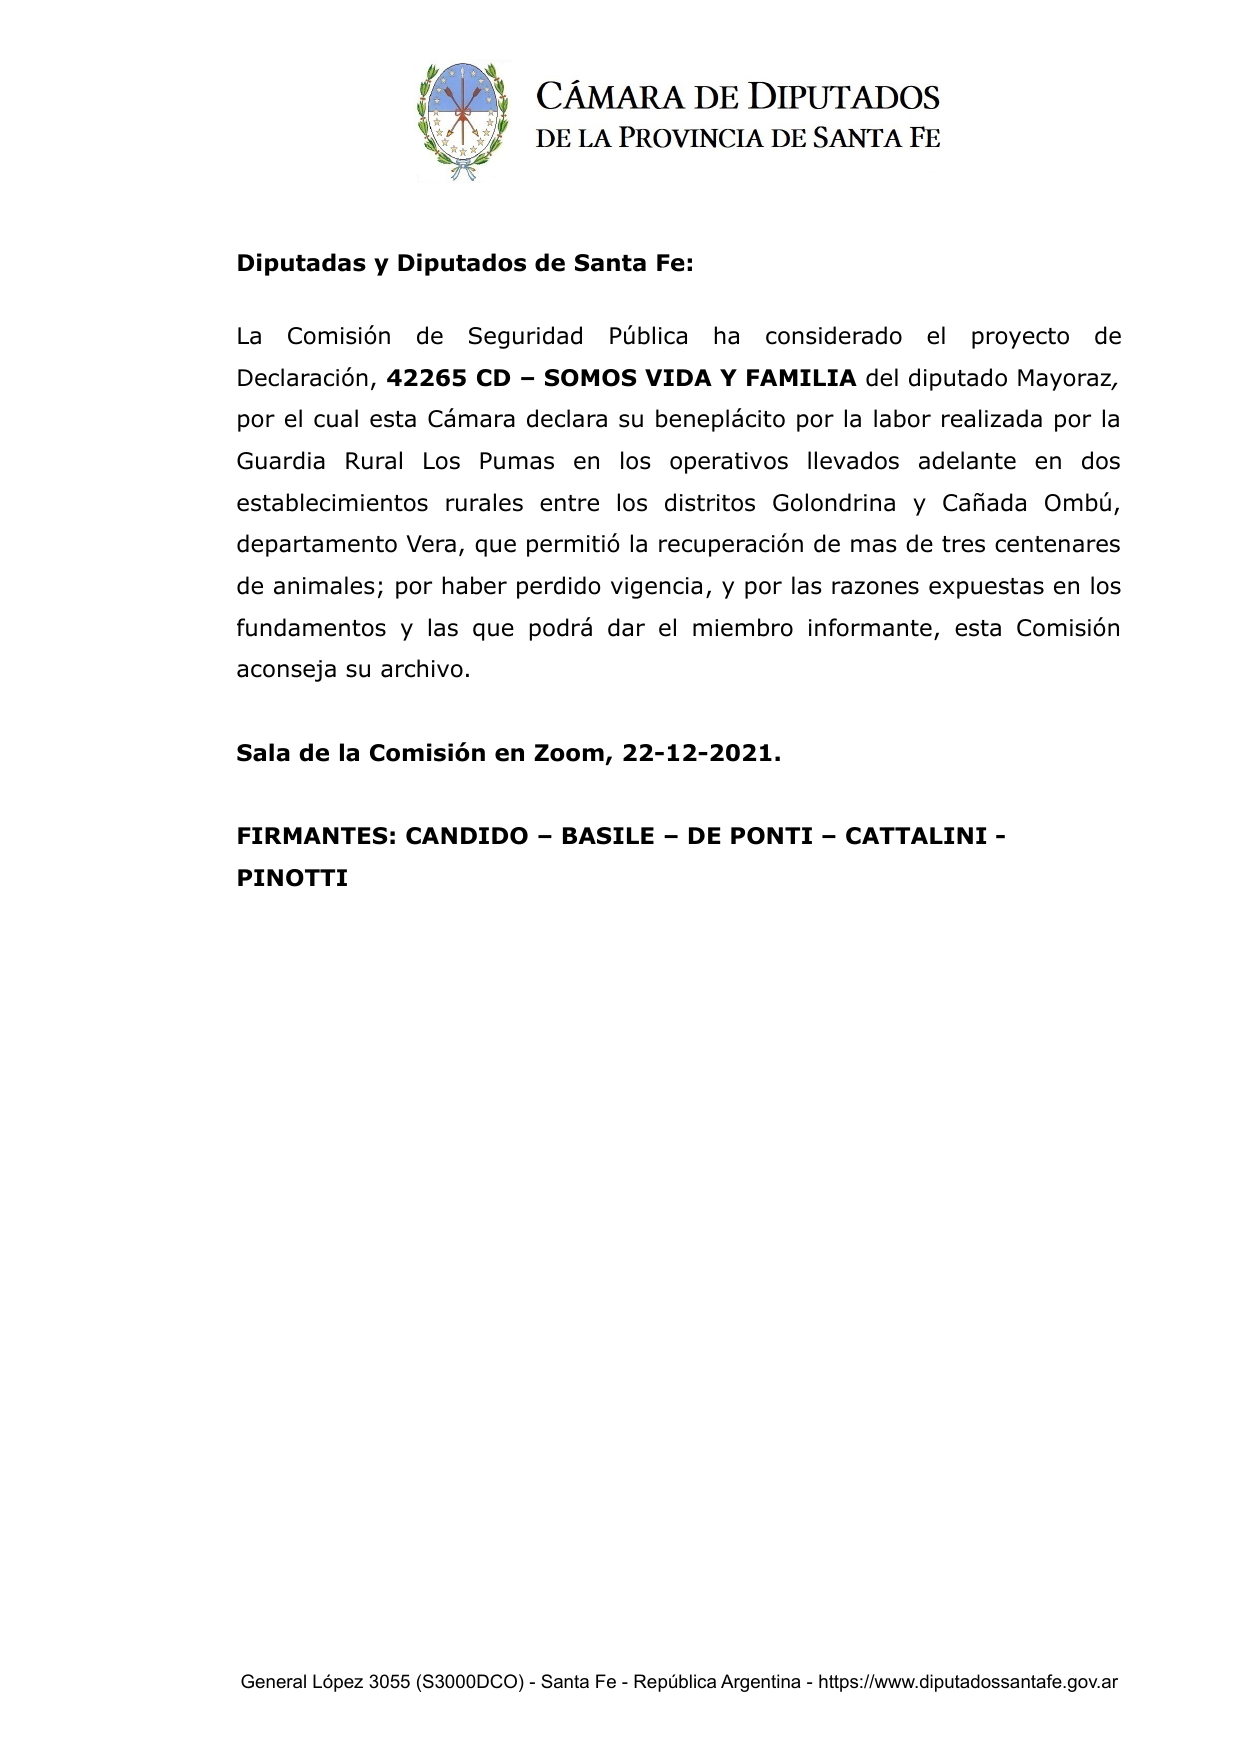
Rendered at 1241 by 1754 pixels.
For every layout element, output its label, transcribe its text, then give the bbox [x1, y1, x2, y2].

text Diputadas y Diputados de Santa Fe: [236, 248, 1122, 276]
text FIRMANTES: CANDIDO – BASILE – DE PONTI – CATTALINI - PINOTTI [236, 822, 1122, 891]
text Sala de la Comisión en Zoom, 22-12-2021. [236, 738, 1122, 766]
picture [413, 59, 945, 183]
text La Comisión de Seguridad Pública ha considerado el proyecto de Declaración, 42265 CD – SOMOS VIDA Y FAMILIA del diputado Mayoraz, por el cual esta Cámara declara su beneplácito por la labor realizada por la Guardia Rural Los Pumas en los operativos llevados adelante en dos establecimientos rurales entre los distritos Golondrina y Cañada Ombú, departamento Vera, que permitió la recuperación de mas de tres centenares de animales; por haber perdido vigencia, y por las razones expuestas en los fundamentos y las que podrá dar el miembro informante, esta Comisión aconseja su archivo. [236, 322, 1122, 683]
